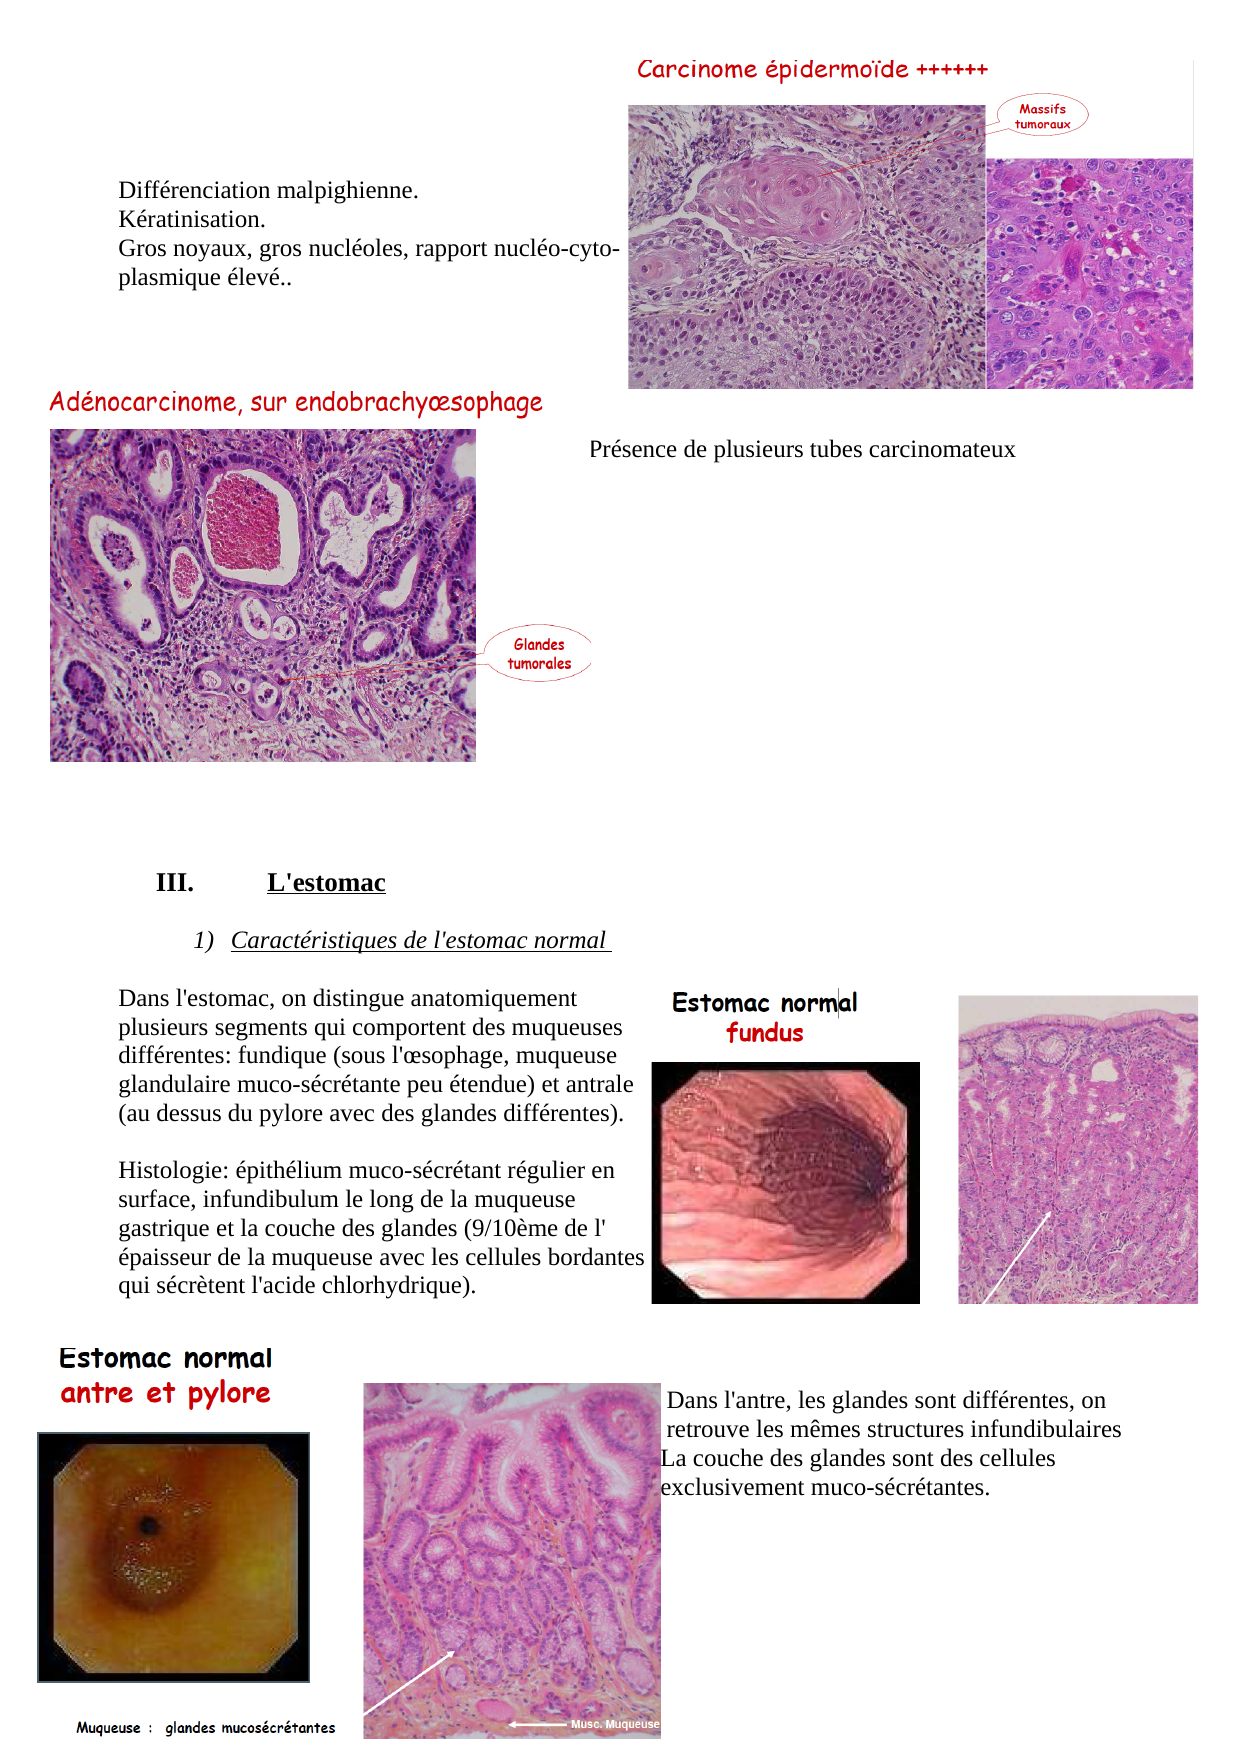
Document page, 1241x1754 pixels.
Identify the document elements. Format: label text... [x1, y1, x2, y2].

text retrouve les mêmes structures infundibulaires [662, 1414, 1122, 1443]
text plasmique élevé.. [118, 262, 628, 291]
text surface, infundibulum le long de la muqueuse [118, 1184, 651, 1213]
text glandulaire muco-sécrétante peu étendue) et antrale [118, 1069, 651, 1098]
text Kératinisation. [118, 204, 628, 233]
text exclusivement muco-sécrétantes. [662, 1472, 1122, 1501]
text Gros noyaux, gros nucléoles, rapport nucléo-cyto- [118, 233, 628, 262]
list L'estomac [156, 866, 1122, 897]
text gastrique et la couche des glandes (9/10ème de l' [118, 1213, 651, 1242]
list Caractéristiques de l'estomac normal [193, 926, 1122, 954]
text épaisseur de la muqueuse avec les cellules bordantes [118, 1242, 651, 1271]
text Dans l'estomac, on distingue anatomiquement [118, 983, 1122, 1012]
text (au dessus du pylore avec des glandes différentes). [118, 1098, 651, 1127]
text qui sécrètent l'acide chlorhydrique). [118, 1271, 651, 1299]
text Différenciation malpighienne. [118, 176, 628, 204]
text Histologie: épithélium muco-sécrétant régulier en [118, 1156, 651, 1184]
text différentes: fundique (sous l'œsophage, muqueuse [118, 1041, 651, 1069]
text plusieurs segments qui comportent des muqueuses [118, 1012, 651, 1041]
text La couche des glandes sont des cellules [662, 1443, 1122, 1472]
text P P Présence de plusieurs tubes carcinomateux [592, 434, 1122, 463]
text Dans l'antre, les glandes sont différentes, on [662, 1386, 1122, 1414]
